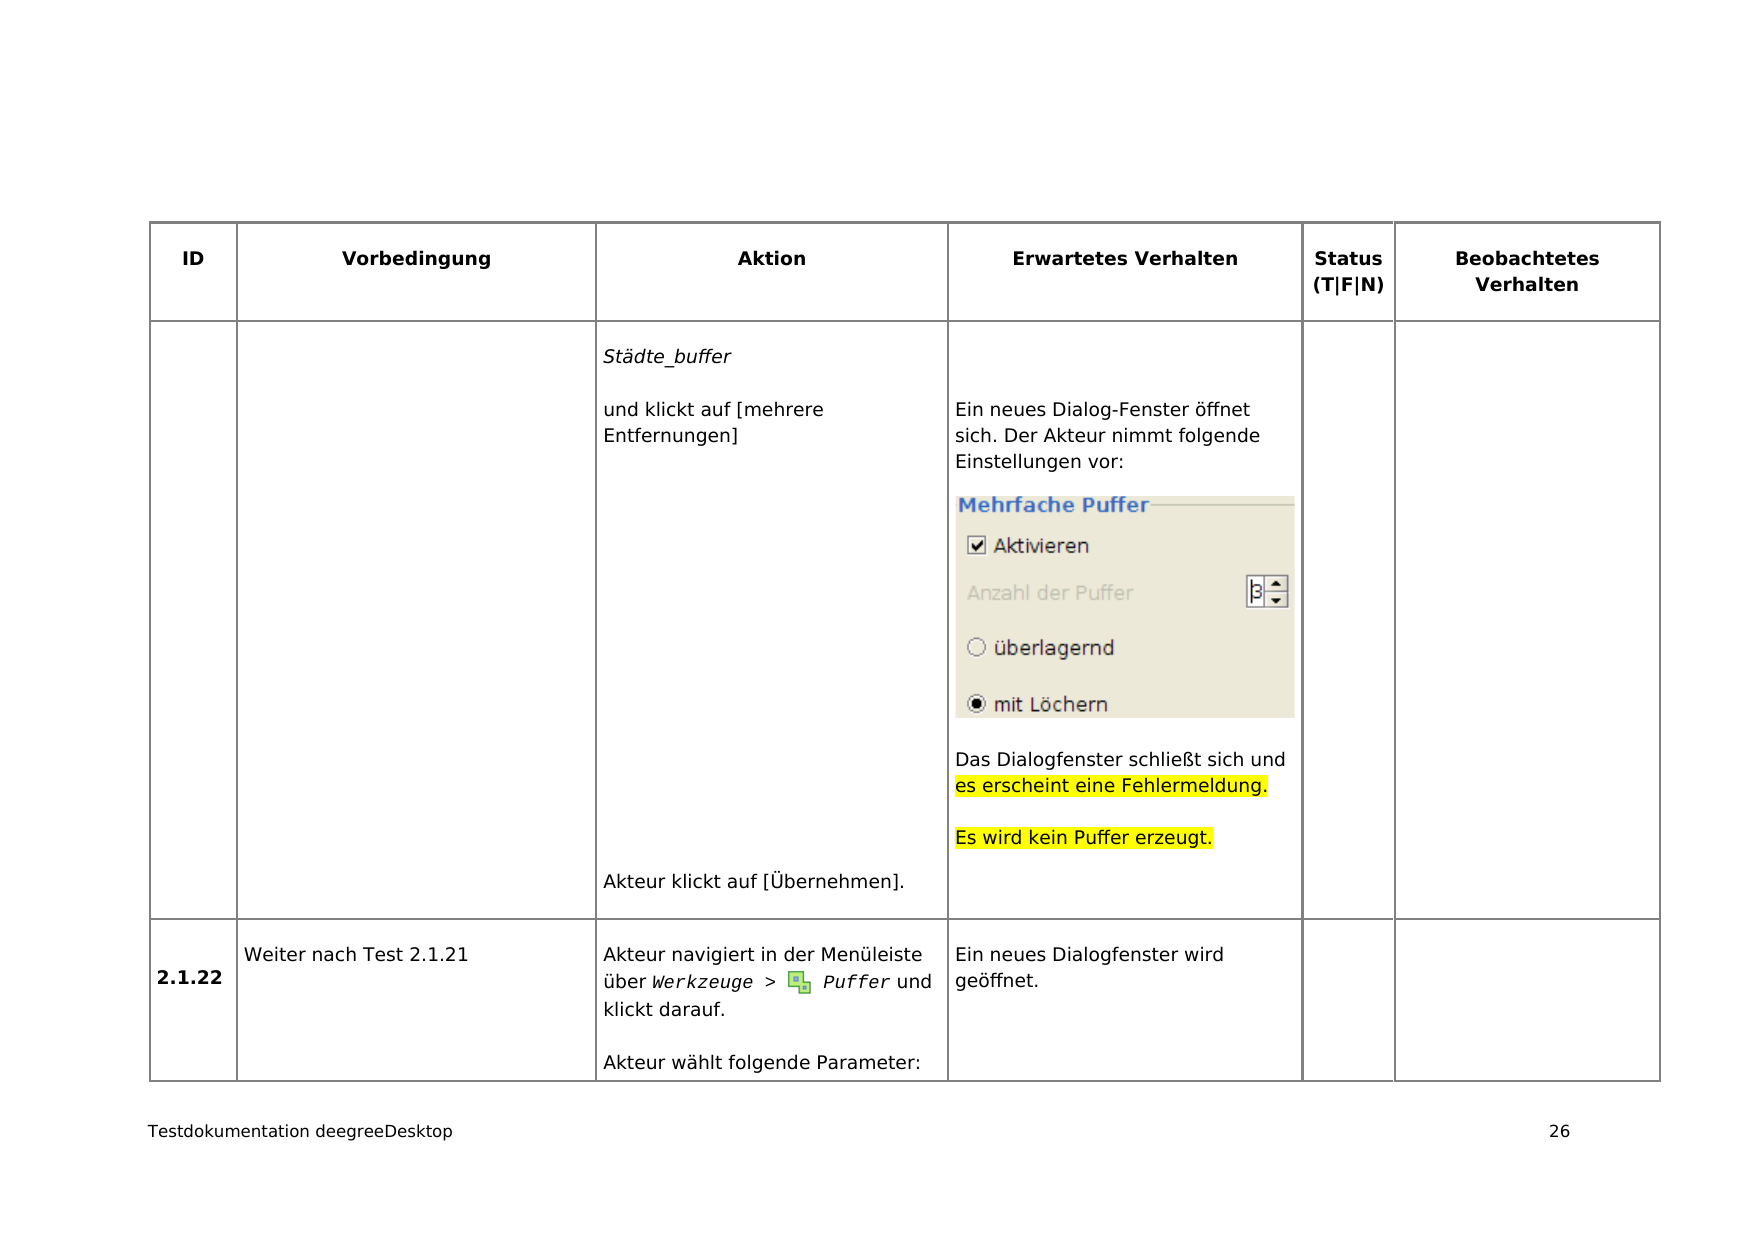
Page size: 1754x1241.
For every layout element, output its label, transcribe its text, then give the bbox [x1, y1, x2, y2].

table_header ID [151, 224, 236, 320]
table_cell Weiter nach Test 2.1.21 [238, 920, 595, 1080]
table_header Erwartetes Verhalten [949, 224, 1301, 320]
table_cell [238, 322, 595, 918]
table_header Vorbedingung [238, 224, 595, 320]
table_cell [151, 322, 236, 918]
table_cell Ein neues Dialogfenster wird geöffnet. [949, 920, 1301, 1080]
table_header Aktion [597, 224, 947, 320]
table_cell Städte_buffer und klickt auf [mehrere Entfernungen] Akteur klickt auf [Übernehmen]. [597, 322, 947, 918]
picture [955, 496, 1295, 718]
table_header Beobachtetes Verhalten [1396, 224, 1659, 320]
table_cell [1304, 322, 1393, 918]
table_cell Akteur navigiert in der Menüleiste über Werkzeuge > Puffer und klickt darauf. Akteur wählt folgende Parameter: [597, 920, 947, 1080]
table_cell [1304, 920, 1393, 1080]
table_cell [1396, 322, 1659, 918]
table_header Status (T|F|N) [1304, 224, 1393, 320]
table_cell Ein neues Dialog-Fenster öffnet sich. Der Akteur nimmt folgende Einstellungen vor: Das Dialogfenster schließt sich und es erscheint eine Fehlermeldung. Es wird kein Puffer erzeugt. [949, 322, 1301, 918]
picture [787, 970, 812, 995]
table_cell [151, 920, 236, 1080]
table_cell [1396, 920, 1659, 1080]
